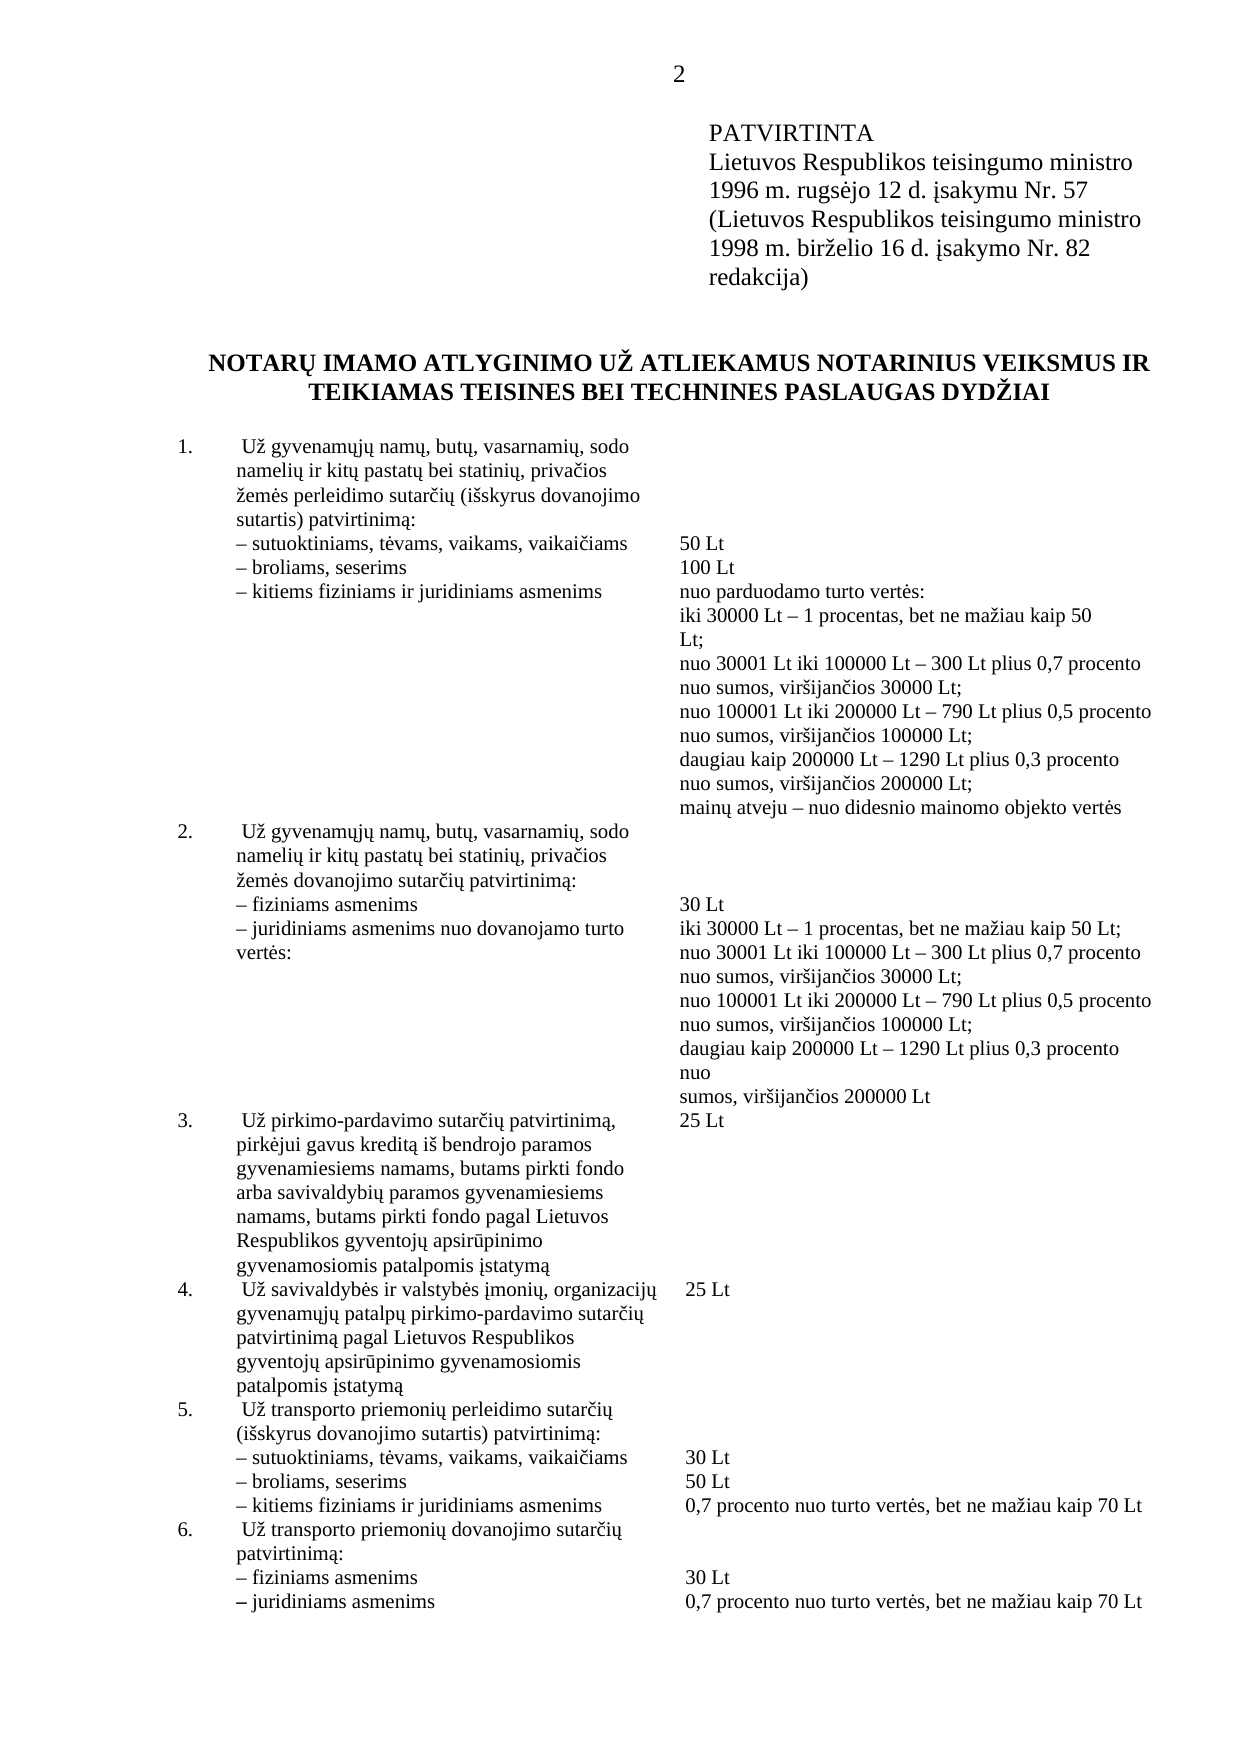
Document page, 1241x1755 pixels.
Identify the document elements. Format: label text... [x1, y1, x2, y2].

text daugiau kaip 200000 Lt – 1290 Lt plius 0,3 procento [177, 747, 1181, 771]
text gyvenamosiomis patalpomis įstatymą [177, 1252, 1181, 1277]
text Lt; [177, 627, 1181, 651]
text žemės dovanojimo sutarčių patvirtinimą: [177, 867, 1181, 892]
text 5. Už transporto priemonių perleidimo sutarčių [177, 1397, 1181, 1421]
text (išskyrus dovanojimo sutartis) patvirtinimą: [177, 1421, 1181, 1445]
text sutartis) patvirtinimą: [177, 507, 1181, 531]
text nuo sumos, viršijančios 100000 Lt; [679, 1012, 1181, 1036]
text – broliams, seserims 100 Lt [177, 555, 1181, 579]
text – fiziniams asmenims 30 Lt [177, 892, 1181, 916]
text – juridiniams asmenims 0,7 procento nuo turto vertės, bet ne mažiau kaip 70 Lt [177, 1589, 1181, 1613]
text redakcija) [177, 262, 1181, 291]
text 2. Už gyvenamųjų namų, butų, vasarnamių, sodo [177, 819, 1181, 843]
text (Lietuvos Respublikos teisingumo ministro [177, 204, 1181, 233]
text namams, butams pirkti fondo pagal Lietuvos [177, 1204, 1181, 1228]
text Lietuvos Respublikos teisingumo ministro [177, 147, 1181, 176]
text nuo [544, 1060, 1181, 1084]
text sumos, viršijančios 200000 Lt [177, 1084, 1181, 1108]
text 1996 m. rugsėjo 12 d. įsakymu Nr. 57 [177, 176, 1181, 204]
text – fiziniams asmenims 30 Lt [177, 1565, 1181, 1589]
text nuo sumos, viršijančios 100000 Lt; [679, 723, 1181, 747]
text – kitiems fiziniams ir juridiniams asmenims nuo parduodamo turto vertės: [177, 579, 1181, 603]
text nuo 100001 Lt iki 200000 Lt – 790 Lt plius 0,5 procento [679, 988, 1181, 1012]
text pirkėjui gavus kreditą iš bendrojo paramos [177, 1132, 1181, 1156]
text nuo 100001 Lt iki 200000 Lt – 790 Lt plius 0,5 procento [679, 699, 1181, 723]
text patvirtinimą: [177, 1541, 1181, 1565]
text žemės perleidimo sutarčių (išskyrus dovanojimo [177, 482, 1181, 507]
text 6. Už transporto priemonių dovanojimo sutarčių [177, 1517, 1181, 1541]
text patalpomis įstatymą [177, 1373, 1181, 1397]
text 1998 m. birželio 16 d. įsakymo Nr. 82 [177, 233, 1181, 262]
text 4. Už savivaldybės ir valstybės įmonių, organizacijų 25 Lt [177, 1277, 1181, 1301]
text Respublikos gyventojų apsirūpinimo [177, 1228, 1181, 1252]
text namelių ir kitų pastatų bei statinių, privačios [177, 843, 1181, 867]
text – sutuoktiniams, tėvams, vaikams, vaikaičiams 30 Lt [177, 1445, 1181, 1469]
text arba savivaldybių paramos gyvenamiesiems [177, 1180, 1181, 1204]
text iki 30000 Lt – 1 procentas, bet ne mažiau kaip 50 [582, 603, 1181, 627]
text 3. Už pirkimo-pardavimo sutarčių patvirtinimą, 25 Lt [177, 1108, 1181, 1132]
text patvirtinimą pagal Lietuvos Respublikos [177, 1325, 1181, 1349]
text – sutuoktiniams, tėvams, vaikams, vaikaičiams 50 Lt [177, 531, 1181, 555]
text namelių ir kitų pastatų bei statinių, privačios [177, 458, 1181, 482]
text nuo sumos, viršijančios 200000 Lt; [177, 771, 1181, 795]
text gyvenamųjų patalpų pirkimo-pardavimo sutarčių [177, 1301, 1181, 1325]
text gyventojų apsirūpinimo gyvenamosiomis [177, 1349, 1181, 1373]
text vertės: nuo 30001 Lt iki 100000 Lt – 300 Lt plius 0,7 procento [177, 940, 1181, 964]
text – broliams, seserims 50 Lt [177, 1469, 1181, 1493]
text mainų atveju – nuo didesnio mainomo objekto vertės [177, 795, 1181, 819]
text nuo sumos, viršijančios 30000 Lt; [177, 964, 1181, 988]
text gyvenamiesiems namams, butams pirkti fondo [177, 1156, 1181, 1180]
text nuo 30001 Lt iki 100000 Lt – 300 Lt plius 0,7 procento [177, 651, 1181, 675]
text – kitiems fiziniams ir juridiniams asmenims 0,7 procento nuo turto vertės, bet ne mažiau kaip 70 Lt [177, 1493, 1181, 1517]
text daugiau kaip 200000 Lt – 1290 Lt plius 0,3 procento [544, 1036, 1181, 1060]
text – juridiniams asmenims nuo dovanojamo turto iki 30000 Lt – 1 procentas, bet ne mažiau kaip 50 Lt; [177, 916, 1181, 940]
text 1. Už gyvenamųjų namų, butų, vasarnamių, sodo [177, 434, 1181, 458]
text PATVIRTINTA [709, 118, 1181, 147]
text nuo sumos, viršijančios 30000 Lt; [177, 675, 1181, 699]
text Notarų imamo atlyginimo už atliekamus notarinius veiksmus ir teikiamas teisines bei technines paslaugas dydžiai [177, 348, 1181, 406]
